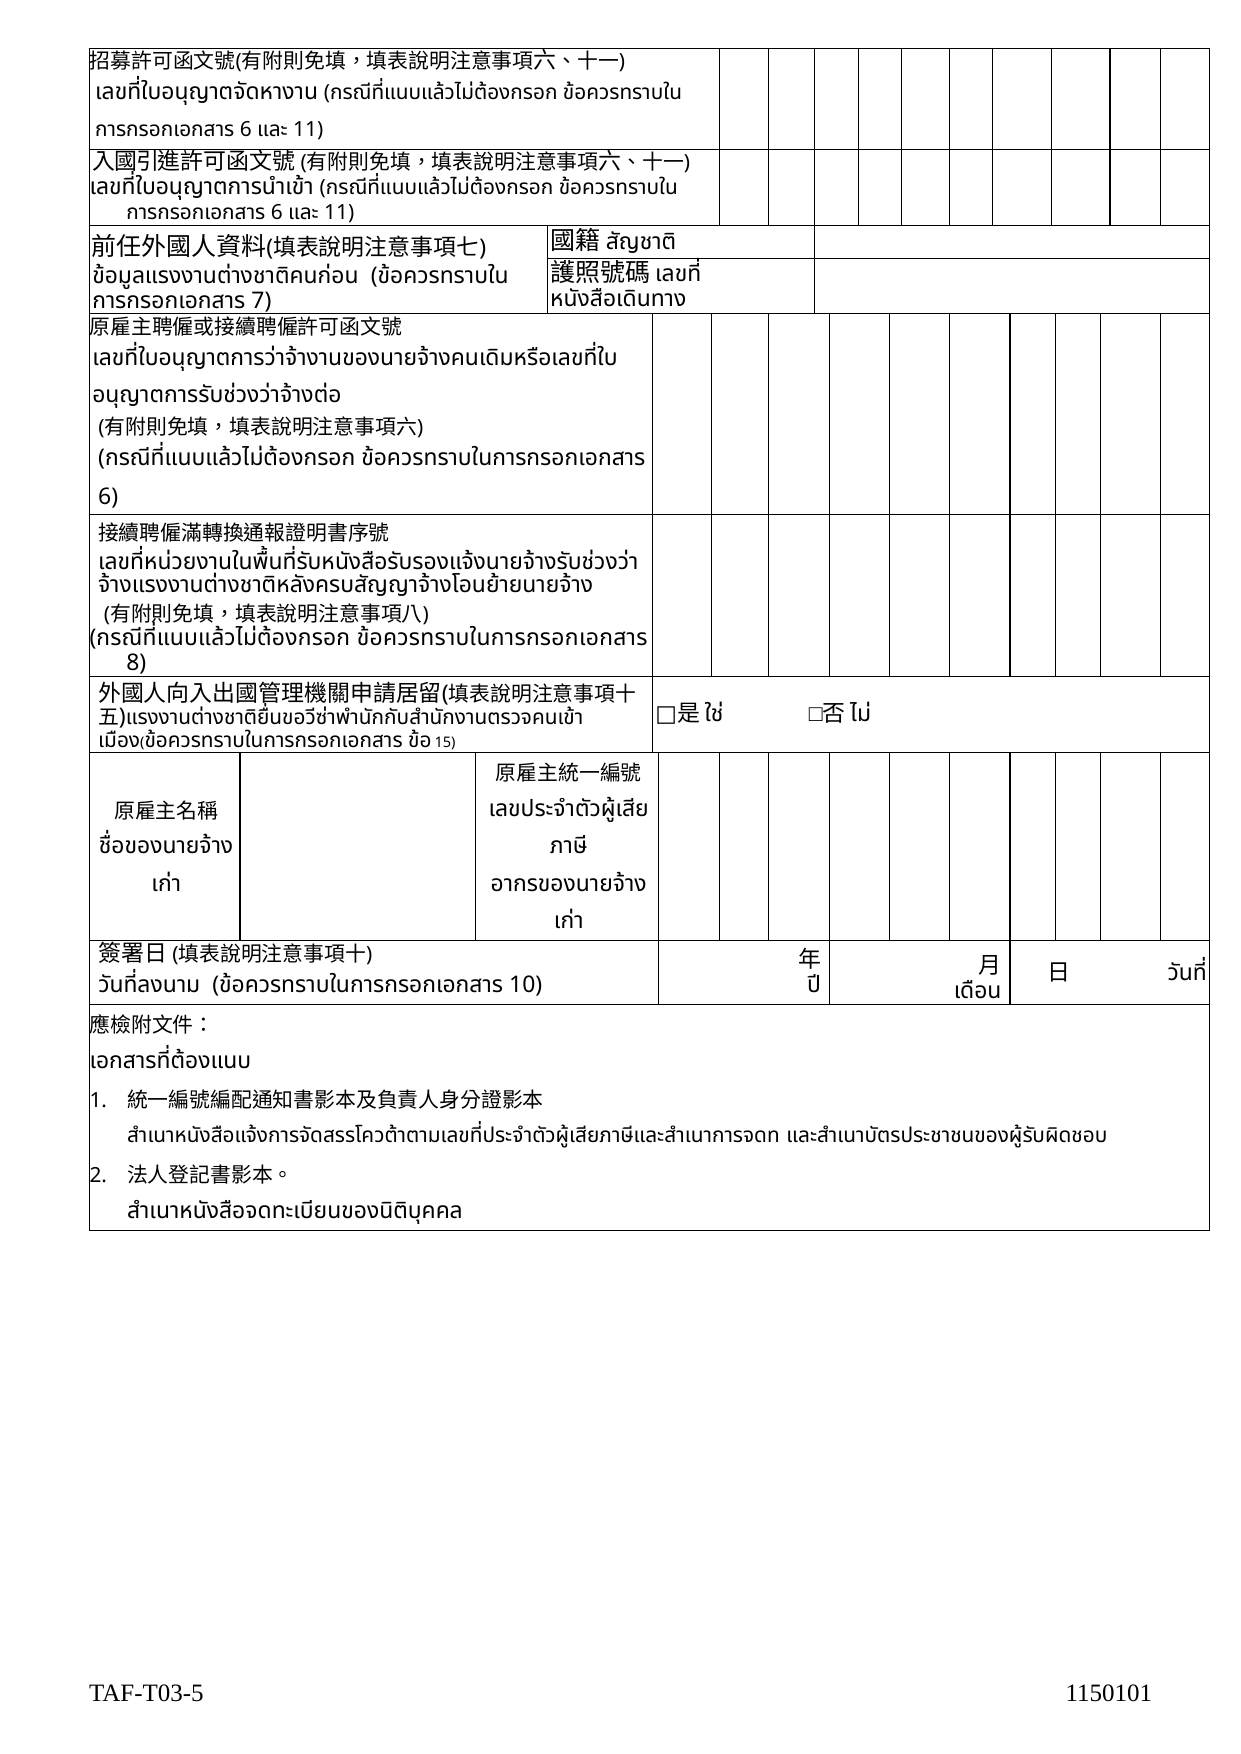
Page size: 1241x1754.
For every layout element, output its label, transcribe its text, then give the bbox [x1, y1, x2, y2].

table_cell 國籍 สัญชาติ [548, 226, 814, 258]
table_cell [890, 515, 949, 676]
table_cell [950, 753, 1009, 940]
table_cell [769, 49, 814, 149]
table_cell [950, 150, 992, 225]
table_cell 簽署日 (填表說明注意事項十) วันที่ลงนาม (ข้อควรทราบในการกรอกเอกสาร 10) [90, 941, 658, 1004]
table_cell [769, 515, 829, 676]
table_cell [1011, 753, 1055, 940]
table_cell [1011, 314, 1055, 514]
table_cell [1111, 150, 1160, 225]
table_cell [1161, 515, 1209, 676]
table_cell 護照號碼เลขที่หนังสือเดินทาง [548, 259, 814, 313]
table_cell [950, 49, 992, 149]
table_cell 原雇主聘僱或接續聘僱許可函文號 เลขที่ใบอนุญาตการว่าจ้างานของนายจ้างคนเดิมหรือเลขที่ใบอนุญาตการรับช่วงว่าจ้างต่อ (有附則免填，填表說明注意事項六) (กรณีที่แนบแล้วไม่ต้องกรอก ข้อควรทราบในการกรอกเอกสาร 6) [90, 314, 652, 514]
table_cell 招募許可函文號(有附則免填，填表說明注意事項六、十一) เลขที่ใบอนุญาตจัดหางาน (กรณีที่แนบแล้วไม่ต้องกรอก ข้อควรทราบในการกรอกเอกสาร 6 และ 11) [90, 49, 719, 149]
table_cell [1161, 49, 1209, 149]
table_cell [815, 226, 1209, 258]
table_cell [1101, 314, 1160, 514]
table_cell [1052, 150, 1109, 225]
table_cell [1161, 150, 1209, 225]
table_cell [902, 49, 949, 149]
table_cell [902, 150, 949, 225]
table_cell [720, 753, 768, 940]
table_cell [890, 753, 949, 940]
table_cell □是ใช่ □否ไม่ [653, 677, 1209, 752]
table_cell 前任外國人資料(填表說明注意事項七) ข้อมูลแรงงานต่างชาติคนก่อน (ข้อควรทราบในการกรอกเอกสาร 7) [90, 226, 547, 313]
table_cell [1011, 515, 1055, 676]
table_cell [890, 314, 949, 514]
table_cell [1056, 515, 1100, 676]
table_cell [1101, 753, 1160, 940]
table_cell [1101, 515, 1160, 676]
table_cell [815, 259, 1209, 313]
table_cell [769, 150, 814, 225]
table_cell [1052, 49, 1109, 149]
table_cell [1111, 49, 1160, 149]
table_cell [1161, 753, 1209, 940]
table_cell [720, 150, 768, 225]
table_cell [1056, 753, 1100, 940]
table_cell [950, 314, 1009, 514]
table_cell 入國引進許可函文號 (有附則免填，填表說明注意事項六、十一) เลขที่ใบอนุญาตการนำเข้า (กรณีที่แนบแล้วไม่ต้องกรอก ข้อควรทราบในการกรอกเอกสาร 6 และ 11) [90, 150, 719, 225]
table_cell 年 ปี [659, 941, 829, 1004]
table_cell [859, 150, 901, 225]
table_cell [720, 49, 768, 149]
table_cell 外國人向入出國管理機關申請居留(填表說明注意事項十五)แรงงานต่างชาติยื่นขอวีซ่าพำนักกับสำนักงานตรวจคนเข้าเมือง(ข้อควรทราบในการกรอกเอกสาร ข้อ15) [90, 677, 652, 752]
table_cell [653, 515, 711, 676]
table_cell 日 วันที่ [1011, 941, 1209, 1004]
table_cell [241, 753, 475, 940]
table_cell [859, 49, 901, 149]
table_cell [815, 49, 858, 149]
table_cell [993, 49, 1051, 149]
table_cell [830, 515, 889, 676]
table_cell 接續聘僱滿轉換通報證明書序號 เลขที่หน่วยงานในพื้นที่รับหนังสือรับรองแจ้งนายจ้างรับช่วงว่าจ้างแรงงานต่างชาติหลังครบสัญญาจ้างโอนย้ายนายจ้าง (有附則免填，填表說明注意事項八) (กรณีที่แนบแล้วไม่ต้องกรอก ข้อควรทราบในการกรอกเอกสาร 8) [90, 515, 652, 676]
table_cell 原雇主名稱 ชื่อของนายจ้างเก่า [90, 753, 239, 940]
table_cell [712, 515, 768, 676]
table_cell [815, 150, 858, 225]
table_cell [830, 314, 889, 514]
table_cell 月 เดือน [830, 941, 1009, 1004]
table_cell [1161, 314, 1209, 514]
table_cell [659, 753, 719, 940]
table_cell [769, 314, 829, 514]
table_cell [712, 314, 768, 514]
table_cell 應檢附文件： เอกสารที่ต้องแนบ 統一編號編配通知書影本及負責人身分證影本 สำเนาหนังสือแจ้งการจัดสรรโควต้าตามเลขที่ประจำตัวผู้เสียภาษีและสำเนาการจดท และสำเนาบัตรประชาชนของผู้รับผิดชอบ 法人登記書影本。 สำเนาหนังสือจดทะเบียนของนิติบุคคล [90, 1005, 1209, 1230]
table_cell 原雇主統一編號 เลขประจำตัวผู้เสียภาษี อากรของนายจ้างเก่า [476, 753, 658, 940]
table_cell [993, 150, 1051, 225]
table_cell [830, 753, 889, 940]
table_cell [1056, 314, 1100, 514]
table_cell [653, 314, 711, 514]
table_cell [950, 515, 1009, 676]
table_cell [769, 753, 829, 940]
